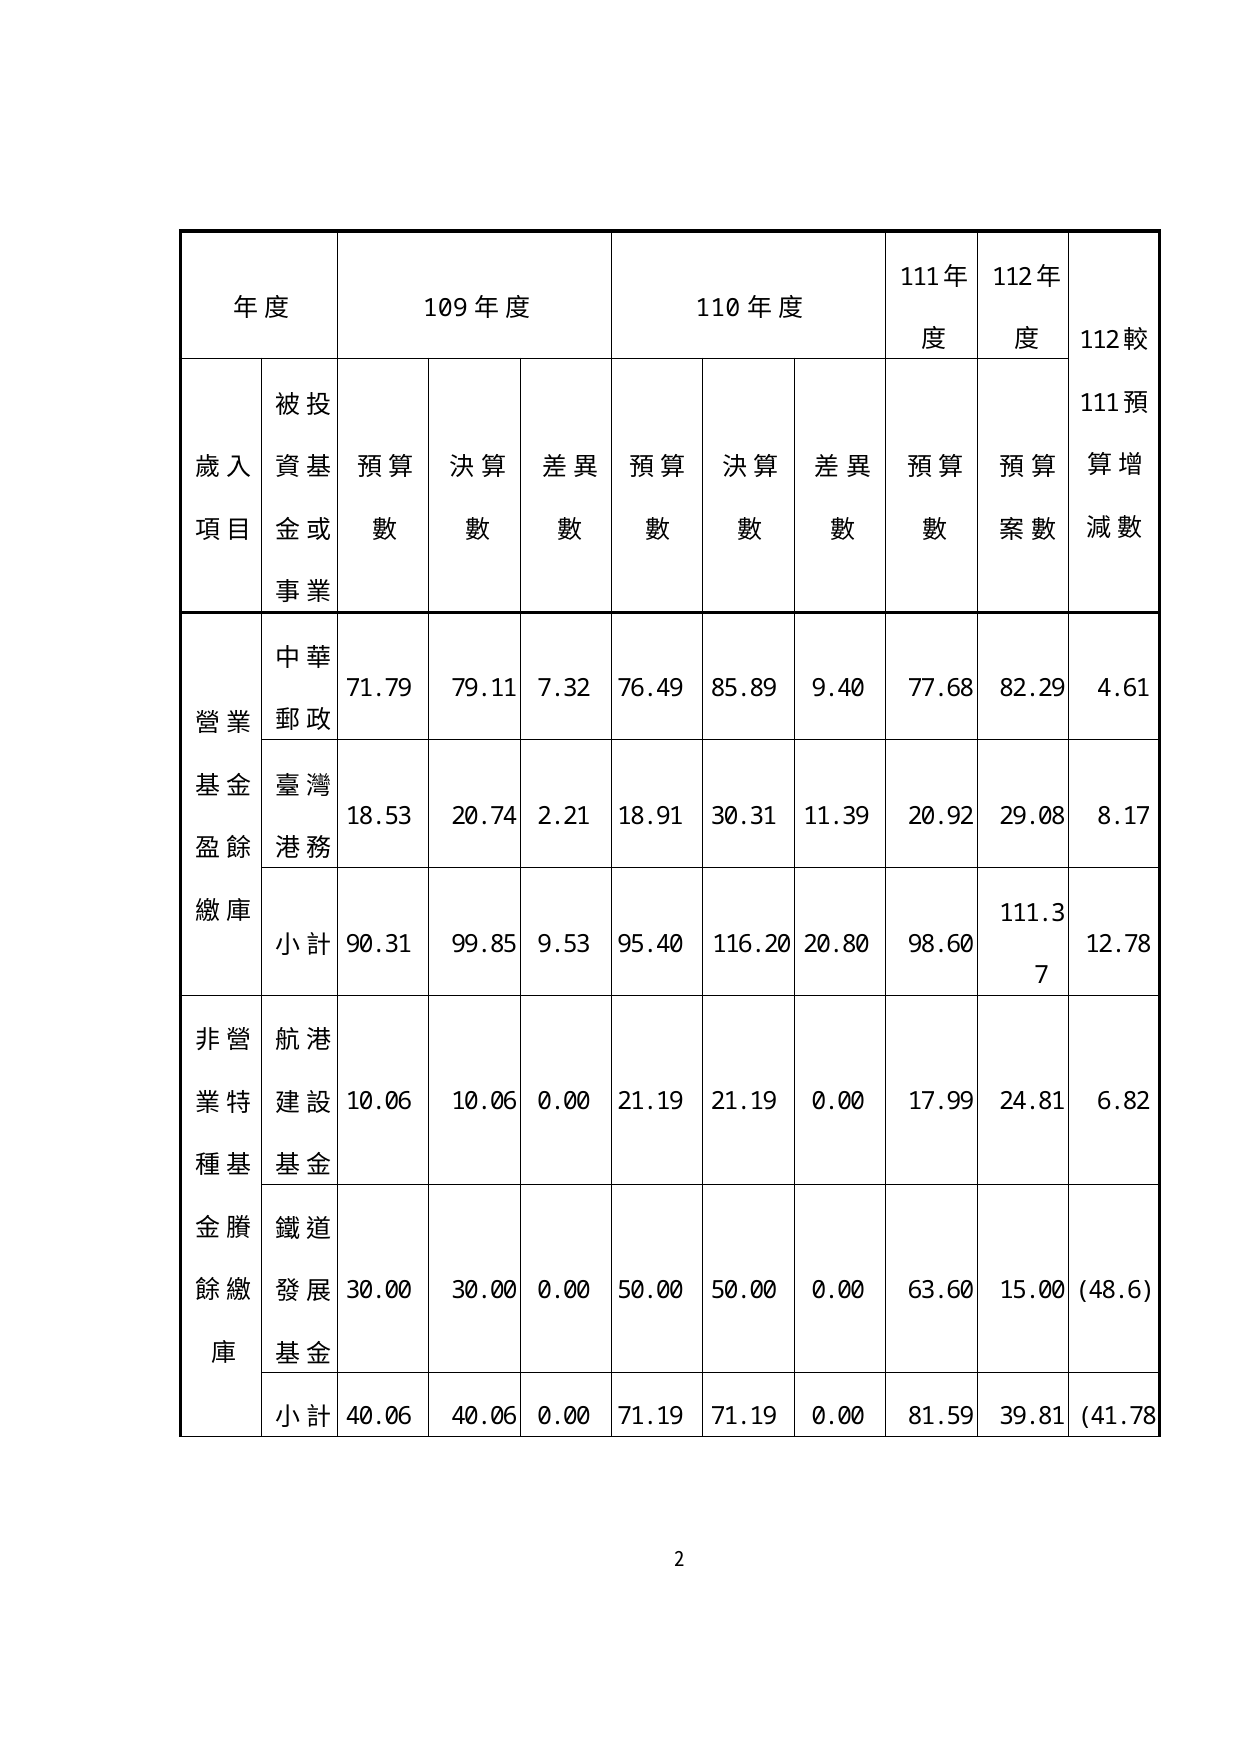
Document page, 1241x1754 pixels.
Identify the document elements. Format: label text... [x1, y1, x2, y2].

table_cell 決算數 [703, 359, 794, 611]
table_cell 71.19 [612, 1373, 702, 1436]
table_cell 79.11 [429, 614, 520, 739]
table_cell 9.53 [521, 868, 611, 995]
table_cell 4.61 [1069, 614, 1158, 739]
table_cell 85.89 [703, 614, 794, 739]
table_cell 111.37 [978, 868, 1068, 995]
table_cell 99.85 [429, 868, 520, 995]
table_cell 76.49 [612, 614, 702, 739]
table_cell 40.06 [429, 1373, 520, 1436]
table_cell 6.82 [1069, 996, 1158, 1183]
table_cell 預算數 [338, 359, 428, 611]
table_cell 歲入 項目 [182, 359, 261, 611]
table_cell 8.17 [1069, 740, 1158, 867]
table_cell 18.53 [338, 740, 428, 867]
table_cell 0.00 [795, 1185, 885, 1372]
table_cell 15.00 [978, 1185, 1068, 1372]
table_cell 7.32 [521, 614, 611, 739]
table_cell 決算數 [429, 359, 520, 611]
table_cell 21.19 [703, 996, 794, 1183]
table_cell 10.06 [338, 996, 428, 1183]
table_cell 82.29 [978, 614, 1068, 739]
table_header 112年度 [978, 233, 1068, 357]
table_cell 預算數 [612, 359, 702, 611]
table_cell 77.68 [886, 614, 977, 739]
table_cell 0.00 [521, 996, 611, 1183]
table_cell 12.78 [1069, 868, 1158, 995]
table_cell 116.20 [703, 868, 794, 995]
table_cell 臺灣港務 [262, 740, 337, 867]
table_cell 30.00 [338, 1185, 428, 1372]
table_cell 50.00 [703, 1185, 794, 1372]
table_cell 差異數 [795, 359, 885, 611]
table_cell 29.08 [978, 740, 1068, 867]
table_cell 17.99 [886, 996, 977, 1183]
table_cell 20.92 [886, 740, 977, 867]
table_header 110年度 [612, 233, 885, 357]
table_cell 差異數 [521, 359, 611, 611]
table_cell 30.00 [429, 1185, 520, 1372]
table_cell (41.78 [1069, 1373, 1158, 1436]
table_cell 20.74 [429, 740, 520, 867]
table_cell 被投資基金或事業 [262, 359, 337, 611]
table_cell 小計 [262, 868, 337, 995]
table_cell (48.6) [1069, 1185, 1158, 1372]
table_cell 小計 [262, 1373, 337, 1436]
table_cell 2.21 [521, 740, 611, 867]
table_cell 預算案數 [978, 359, 1068, 611]
table_cell 航港建設基金 [262, 996, 337, 1183]
table_cell 0.00 [795, 1373, 885, 1436]
table_header 111年度 [886, 233, 977, 357]
table_header 112較111預算增減數 [1069, 233, 1158, 611]
table_cell 98.60 [886, 868, 977, 995]
table_cell 10.06 [429, 996, 520, 1183]
table_cell 63.60 [886, 1185, 977, 1372]
table_cell 預算數 [886, 359, 977, 611]
table_cell 非營業特種基金賸餘繳庫 [182, 996, 261, 1436]
table_cell 24.81 [978, 996, 1068, 1183]
table_cell 18.91 [612, 740, 702, 867]
table_cell 20.80 [795, 868, 885, 995]
table_cell 21.19 [612, 996, 702, 1183]
table_cell 50.00 [612, 1185, 702, 1372]
table_cell 40.06 [338, 1373, 428, 1436]
table_cell 0.00 [521, 1373, 611, 1436]
table_cell 中華郵政 [262, 614, 337, 739]
table_cell 81.59 [886, 1373, 977, 1436]
table_cell 71.19 [703, 1373, 794, 1436]
table_cell 95.40 [612, 868, 702, 995]
table_cell 0.00 [521, 1185, 611, 1372]
table_cell 39.81 [978, 1373, 1068, 1436]
table_cell 0.00 [795, 996, 885, 1183]
table_cell 9.40 [795, 614, 885, 739]
table_cell 11.39 [795, 740, 885, 867]
table_cell 鐵道發展基金 [262, 1185, 337, 1372]
table_header 109年度 [338, 233, 611, 357]
table_header 年度 [182, 233, 337, 357]
table_cell 30.31 [703, 740, 794, 867]
table_cell 營業基金盈餘繳庫 [182, 614, 261, 995]
table_cell 90.31 [338, 868, 428, 995]
table_cell 71.79 [338, 614, 428, 739]
